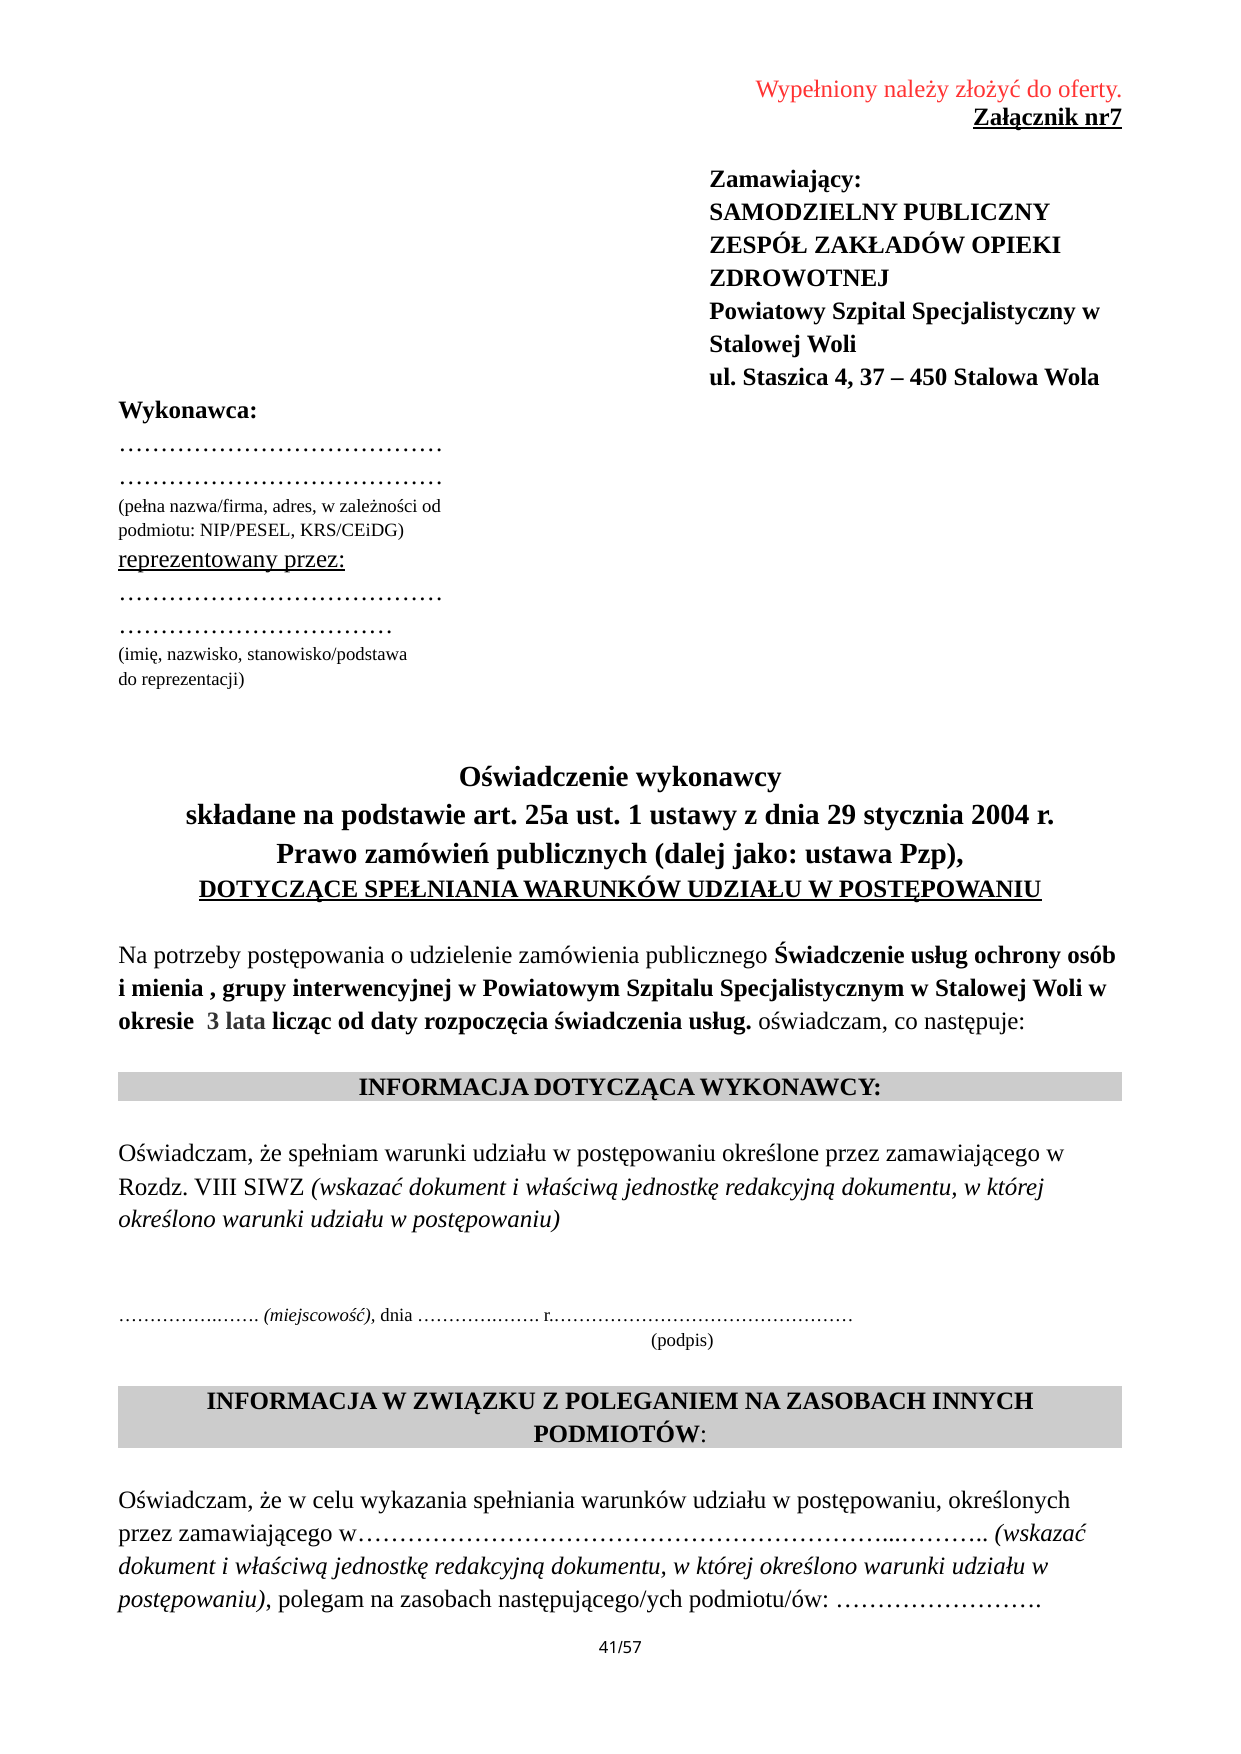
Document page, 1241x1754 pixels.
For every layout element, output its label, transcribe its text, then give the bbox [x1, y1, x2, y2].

text Zamawiający: [709, 164, 1122, 193]
text składane na podstawie art. 25a ust. 1 ustawy z dnia 29 stycznia 2004 r. [118, 797, 1122, 831]
text INFORMACJA DOTYCZĄCA WYKONAWCY: [118, 1072, 1122, 1101]
text Na potrzeby postępowania o udzielenie zamówienia publicznego Świadczenie usług ochrony osób i mienia , grupy interwencyjnej w Powiatowym Szpitalu Specjalistycznym w Stalowej Woli w okresie 3 lata licząc od daty rozpoczęcia świadczenia usług. oświadczam, co następuje: [118, 940, 1122, 1035]
text Powiatowy Szpital Specjalistyczny w Stalowej Woli [709, 296, 1122, 358]
text (pełna nazwa/firma, adres, w zależności od [118, 494, 1122, 516]
text Załącznik nr7 [118, 102, 1122, 131]
text …………….……. (miejscowość), dnia ………….……. r.………………………………………… [118, 1304, 1122, 1325]
text Oświadczam, że w celu wykazania spełniania warunków udziału w postępowaniu, określonych przez zamawiającego w………………………………………………………...……….. (wskazać dokument i właściwą jednostkę redakcyjną dokumentu, w której określono warunki udziału w postępowaniu), polegam na zasobach następującego/ych podmiotu/ów: ……………………. [118, 1485, 1122, 1613]
text reprezentowany przez: [118, 544, 1122, 573]
text Wypełniony należy złożyć do oferty. [118, 74, 1122, 102]
text INFORMACJA W ZWIĄZKU Z POLEGANIEM NA ZASOBACH INNYCH PODMIOTÓW: [118, 1386, 1122, 1448]
text ZESPÓŁ ZAKŁADÓW OPIEKI ZDROWOTNEJ [709, 230, 1122, 292]
text Wykonawca: [118, 395, 1122, 424]
text Oświadczam, że spełniam warunki udziału w postępowaniu określone przez zamawiającego w Rozdz. VIII SIWZ (wskazać dokument i właściwą jednostkę redakcyjną dokumentu, w której określono warunki udziału w postępowaniu) [118, 1138, 1122, 1233]
text podmiotu: NIP/PESEL, KRS/CEiDG) [118, 519, 1122, 541]
text (podpis) [651, 1328, 1122, 1350]
text SAMODZIELNY PUBLICZNY [709, 197, 1122, 226]
text (imię, nazwisko, stanowisko/podstawa [118, 643, 1122, 665]
text Prawo zamówień publicznych (dalej jako: ustawa Pzp), [118, 836, 1122, 869]
text ………………………………… [118, 428, 1122, 457]
text DOTYCZĄCE SPEŁNIANIA WARUNKÓW UDZIAŁU W POSTĘPOWANIU [118, 874, 1122, 903]
text ………………………………… [118, 577, 1122, 606]
text ul. Staszica 4, 37 – 450 Stalowa Wola [709, 362, 1122, 391]
text do reprezentacji) [118, 668, 1122, 689]
text …………………………… [118, 610, 1122, 639]
text Oświadczenie wykonawcy [118, 759, 1122, 792]
text ………………………………… [118, 461, 1122, 490]
